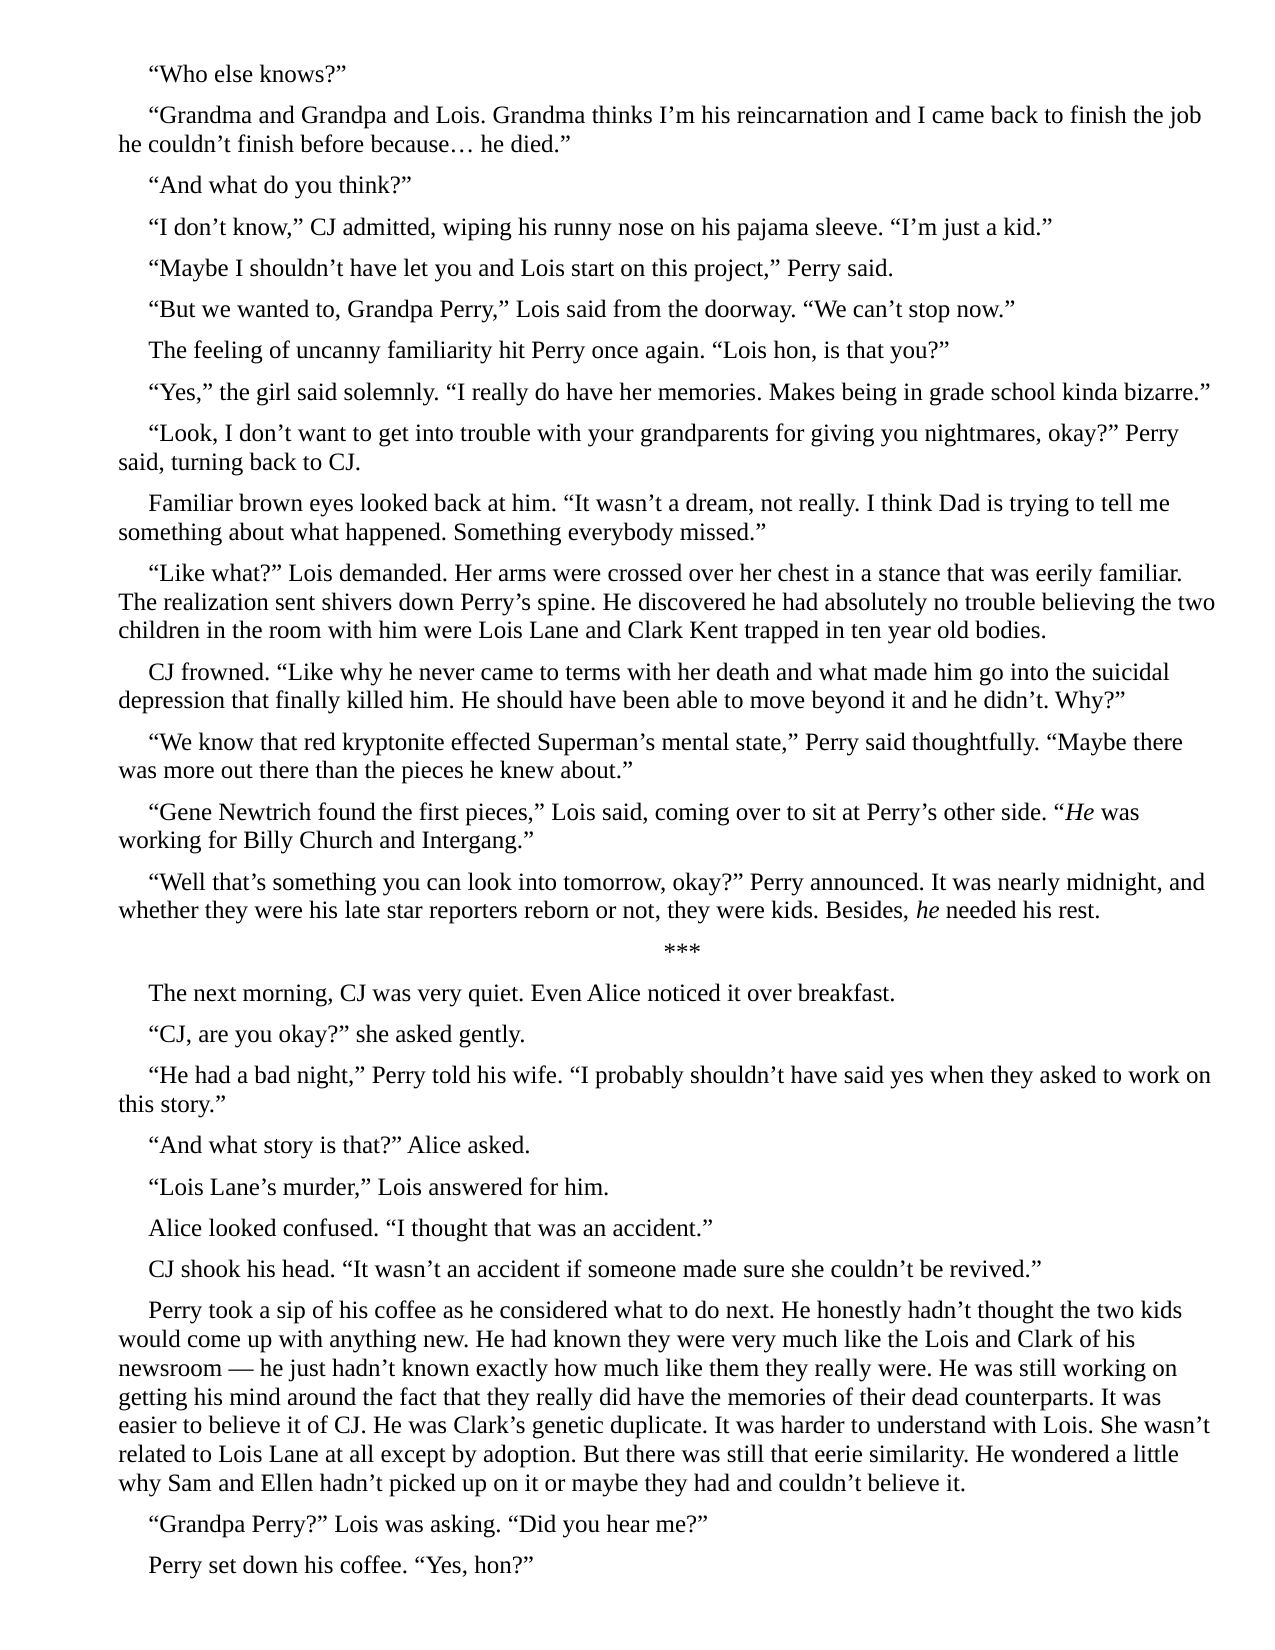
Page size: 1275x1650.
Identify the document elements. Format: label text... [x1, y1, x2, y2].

text “And what story is that?” Alice asked. [118, 1130, 1216, 1159]
text “Grandpa Perry?” Lois was asking. “Did you hear me?” [118, 1509, 1216, 1538]
text “Like what?” Lois demanded. Her arms were crossed over her chest in a stance that was eerily familiar. The realization sent shivers down Perry’s spine. He discovered he had absolutely no trouble believing the two children in the room with him were Lois Lane and Clark Kent trapped in ten year old bodies. [118, 558, 1216, 644]
text “But we wanted to, Grandpa Perry,” Lois said from the doorway. “We can’t stop now.” [118, 294, 1216, 323]
text Perry took a sip of his coffee as he considered what to do next. He honestly hadn’t thought the two kids would come up with anything new. He had known they were very much like the Lois and Clark of his newsroom — he just hadn’t known exactly how much like them they really were. He was still working on getting his mind around the fact that they really did have the memories of their dead counterparts. It was easier to believe it of CJ. He was Clark’s genetic duplicate. It was harder to understand with Lois. She wasn’t related to Lois Lane at all except by adoption. But there was still that eerie similarity. He wondered a little why Sam and Ellen hadn’t picked up on it or maybe they had and couldn’t believe it. [118, 1295, 1216, 1497]
text *** [118, 937, 1216, 965]
text The next morning, CJ was very quiet. Even Alice noticed it over breakfast. [118, 978, 1216, 1007]
text “Lois Lane’s murder,” Lois answered for him. [118, 1172, 1216, 1200]
text “Well that’s something you can look into tomorrow, okay?” Perry announced. It was nearly midnight, and whether they were his late star reporters reborn or not, they were kids. Besides, he needed his rest. [118, 867, 1216, 924]
text “Grandma and Grandpa and Lois. Grandma thinks I’m his reincarnation and I came back to finish the job he couldn’t finish before because… he died.” [118, 100, 1216, 158]
text “Who else knows?” [118, 59, 1216, 88]
text Perry set down his coffee. “Yes, hon?” [118, 1550, 1216, 1579]
text CJ shook his head. “It wasn’t an accident if someone made sure she couldn’t be revived.” [118, 1254, 1216, 1283]
text “And what do you think?” [118, 170, 1216, 199]
text “Look, I don’t want to get into trouble with your grandparents for giving you nightmares, okay?” Perry said, turning back to CJ. [118, 418, 1216, 475]
text “CJ, are you okay?” she asked gently. [118, 1019, 1216, 1048]
text “Yes,” the girl said solemnly. “I really do have her memories. Makes being in grade school kinda bizarre.” [118, 377, 1216, 405]
text “He had a bad night,” Perry told his wife. “I probably shouldn’t have said yes when they asked to work on this story.” [118, 1060, 1216, 1118]
text CJ frowned. “Like why he never came to terms with her death and what made him go into the suicidal depression that finally killed him. He should have been able to move beyond it and he didn’t. Why?” [118, 657, 1216, 714]
text “We know that red kryptonite effected Superman’s mental state,” Perry said thoughtfully. “Maybe there was more out there than the pieces he knew about.” [118, 727, 1216, 784]
text “Gene Newtrich found the first pieces,” Lois said, coming over to sit at Perry’s other side. “He was working for Billy Church and Intergang.” [118, 797, 1216, 854]
text Alice looked confused. “I thought that was an accident.” [118, 1213, 1216, 1242]
text “I don’t know,” CJ admitted, wiping his runny nose on his pajama sleeve. “I’m just a kid.” [118, 212, 1216, 240]
text Familiar brown eyes looked back at him. “It wasn’t a dream, not really. I think Dad is trying to tell me something about what happened. Something everybody missed.” [118, 488, 1216, 545]
text “Maybe I shouldn’t have let you and Lois start on this project,” Perry said. [118, 253, 1216, 282]
text The feeling of uncanny familiarity hit Perry once again. “Lois hon, is that you?” [118, 335, 1216, 364]
